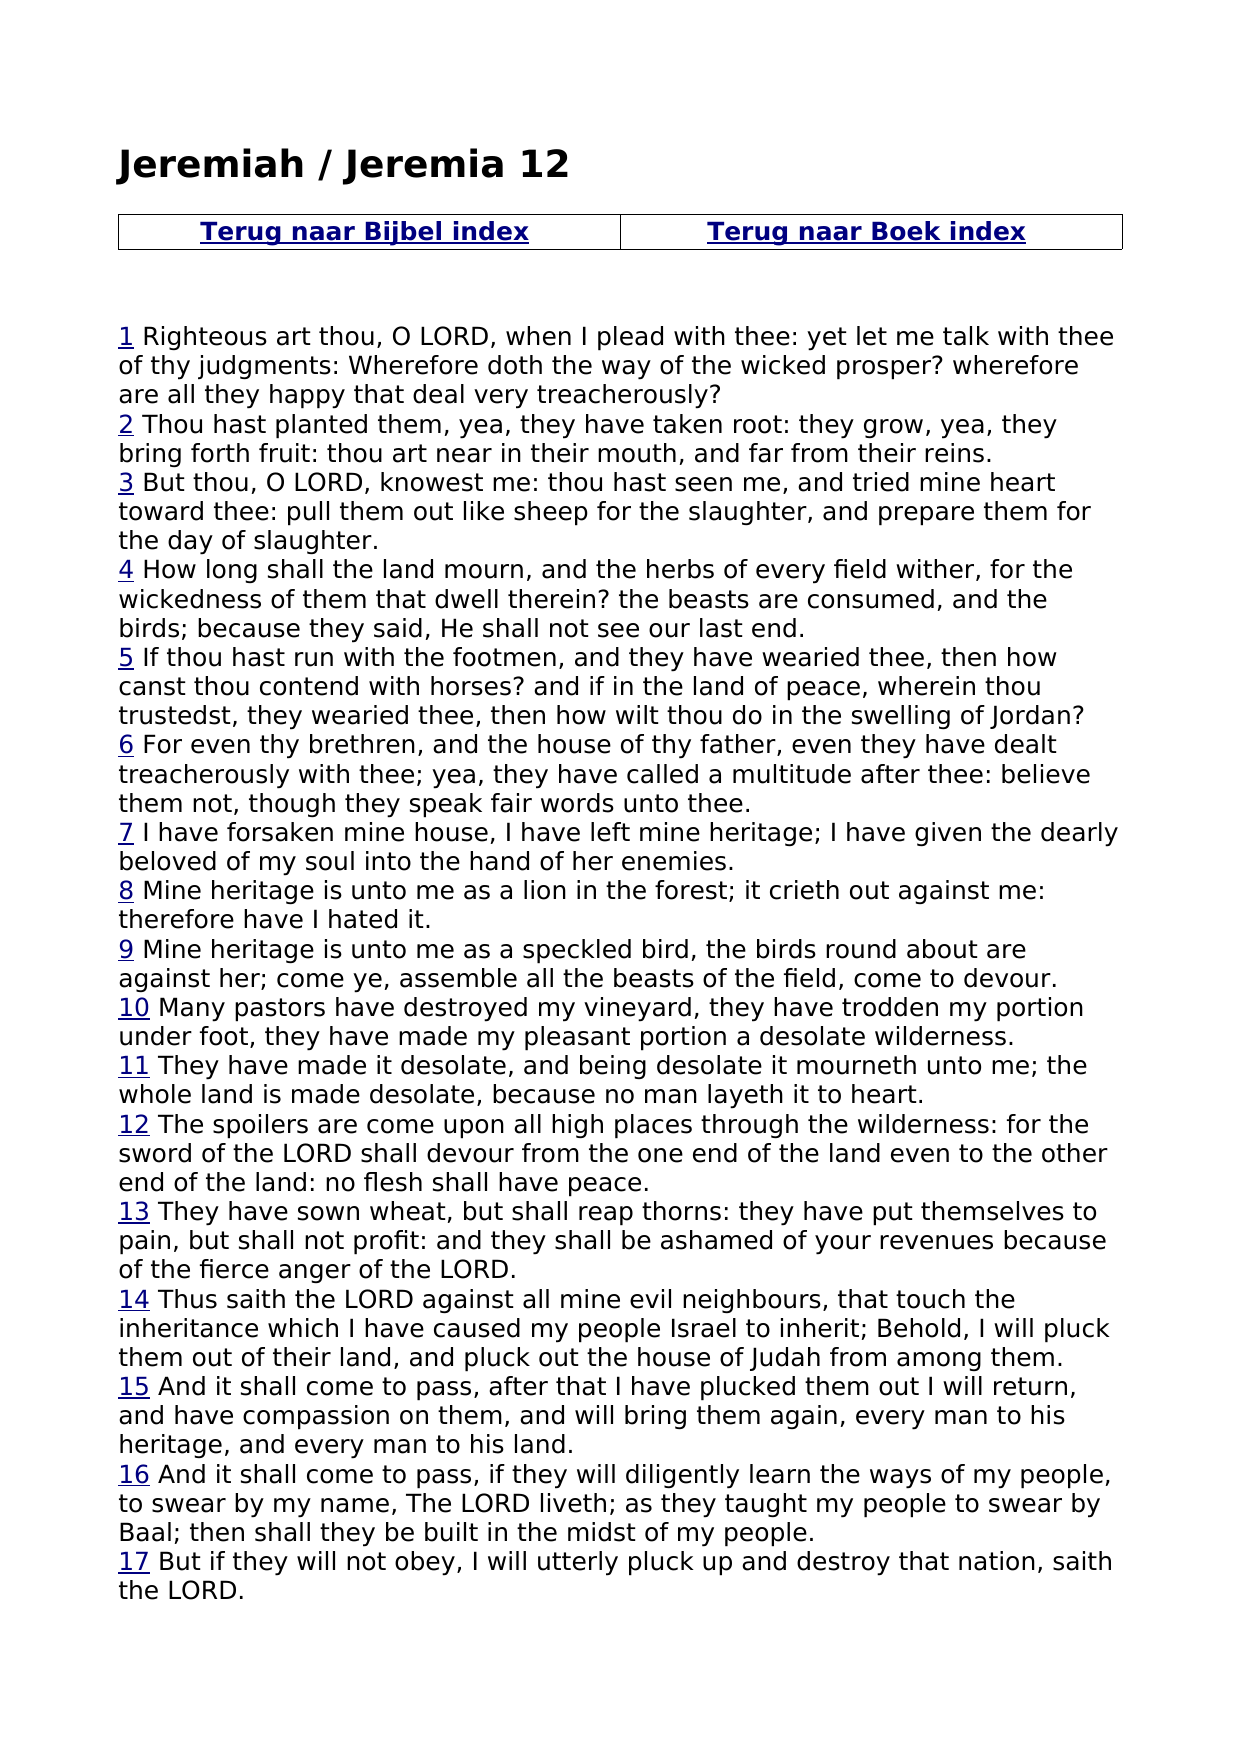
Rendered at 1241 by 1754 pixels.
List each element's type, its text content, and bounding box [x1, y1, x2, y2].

text 1 Righteous art thou, O LORD, when I plead with thee: yet let me talk with thee of thy judgments: Wherefore doth the way of the wicked prosper? wherefore are all they happy that deal very treacherously? 2 Thou hast planted them, yea, they have taken root: they grow, yea, they bring forth fruit: thou art near in their mouth, and far from their reins. 3 But thou, O LORD, knowest me: thou hast seen me, and tried mine heart toward thee: pull them out like sheep for the slaughter, and prepare them for the day of slaughter. 4 How long shall the land mourn, and the herbs of every field wither, for the wickedness of them that dwell therein? the beasts are consumed, and the birds; because they said, He shall not see our last end. 5 If thou hast run with the footmen, and they have wearied thee, then how canst thou contend with horses? and if in the land of peace, wherein thou trustedst, they wearied thee, then how wilt thou do in the swelling of Jordan? 6 For even thy brethren, and the house of thy father, even they have dealt treacherously with thee; yea, they have called a multitude after thee: believe them not, though they speak fair words unto thee. 7 I have forsaken mine house, I have left mine heritage; I have given the dearly beloved of my soul into the hand of her enemies. 8 Mine heritage is unto me as a lion in the forest; it crieth out against me: therefore have I hated it. 9 Mine heritage is unto me as a speckled bird, the birds round about are against her; come ye, assemble all the beasts of the field, come to devour. 10 Many pastors have destroyed my vineyard, they have trodden my portion under foot, they have made my pleasant portion a desolate wilderness. 11 They have made it desolate, and being desolate it mourneth unto me; the whole land is made desolate, because no man layeth it to heart. 12 The spoilers are come upon all high places through the wilderness: for the sword of the LORD shall devour from the one end of the land even to the other end of the land: no flesh shall have peace. 13 They have sown wheat, but shall reap thorns: they have put themselves to pain, but shall not profit: and they shall be ashamed of your revenues because of the fierce anger of the LORD. 14 Thus saith the LORD against all mine evil neighbours, that touch the inheritance which I have caused my people Israel to inherit; Behold, I will pluck them out of their land, and pluck out the house of Judah from among them. 15 And it shall come to pass, after that I have plucked them out I will return, and have compassion on them, and will bring them again, every man to his heritage, and every man to his land. 16 And it shall come to pass, if they will diligently learn the ways of my people, to swear by my name, The LORD liveth; as they taught my people to swear by Baal; then shall they be built in the midst of my people. 17 But if they will not obey, I will utterly pluck up and destroy that nation, saith the LORD. [118, 264, 1122, 1606]
subtitle Jeremiah / Jeremia 12 [118, 143, 1122, 187]
table_header Terug naar Boek index [621, 215, 1122, 249]
table_header Terug naar Bijbel index [119, 215, 620, 249]
